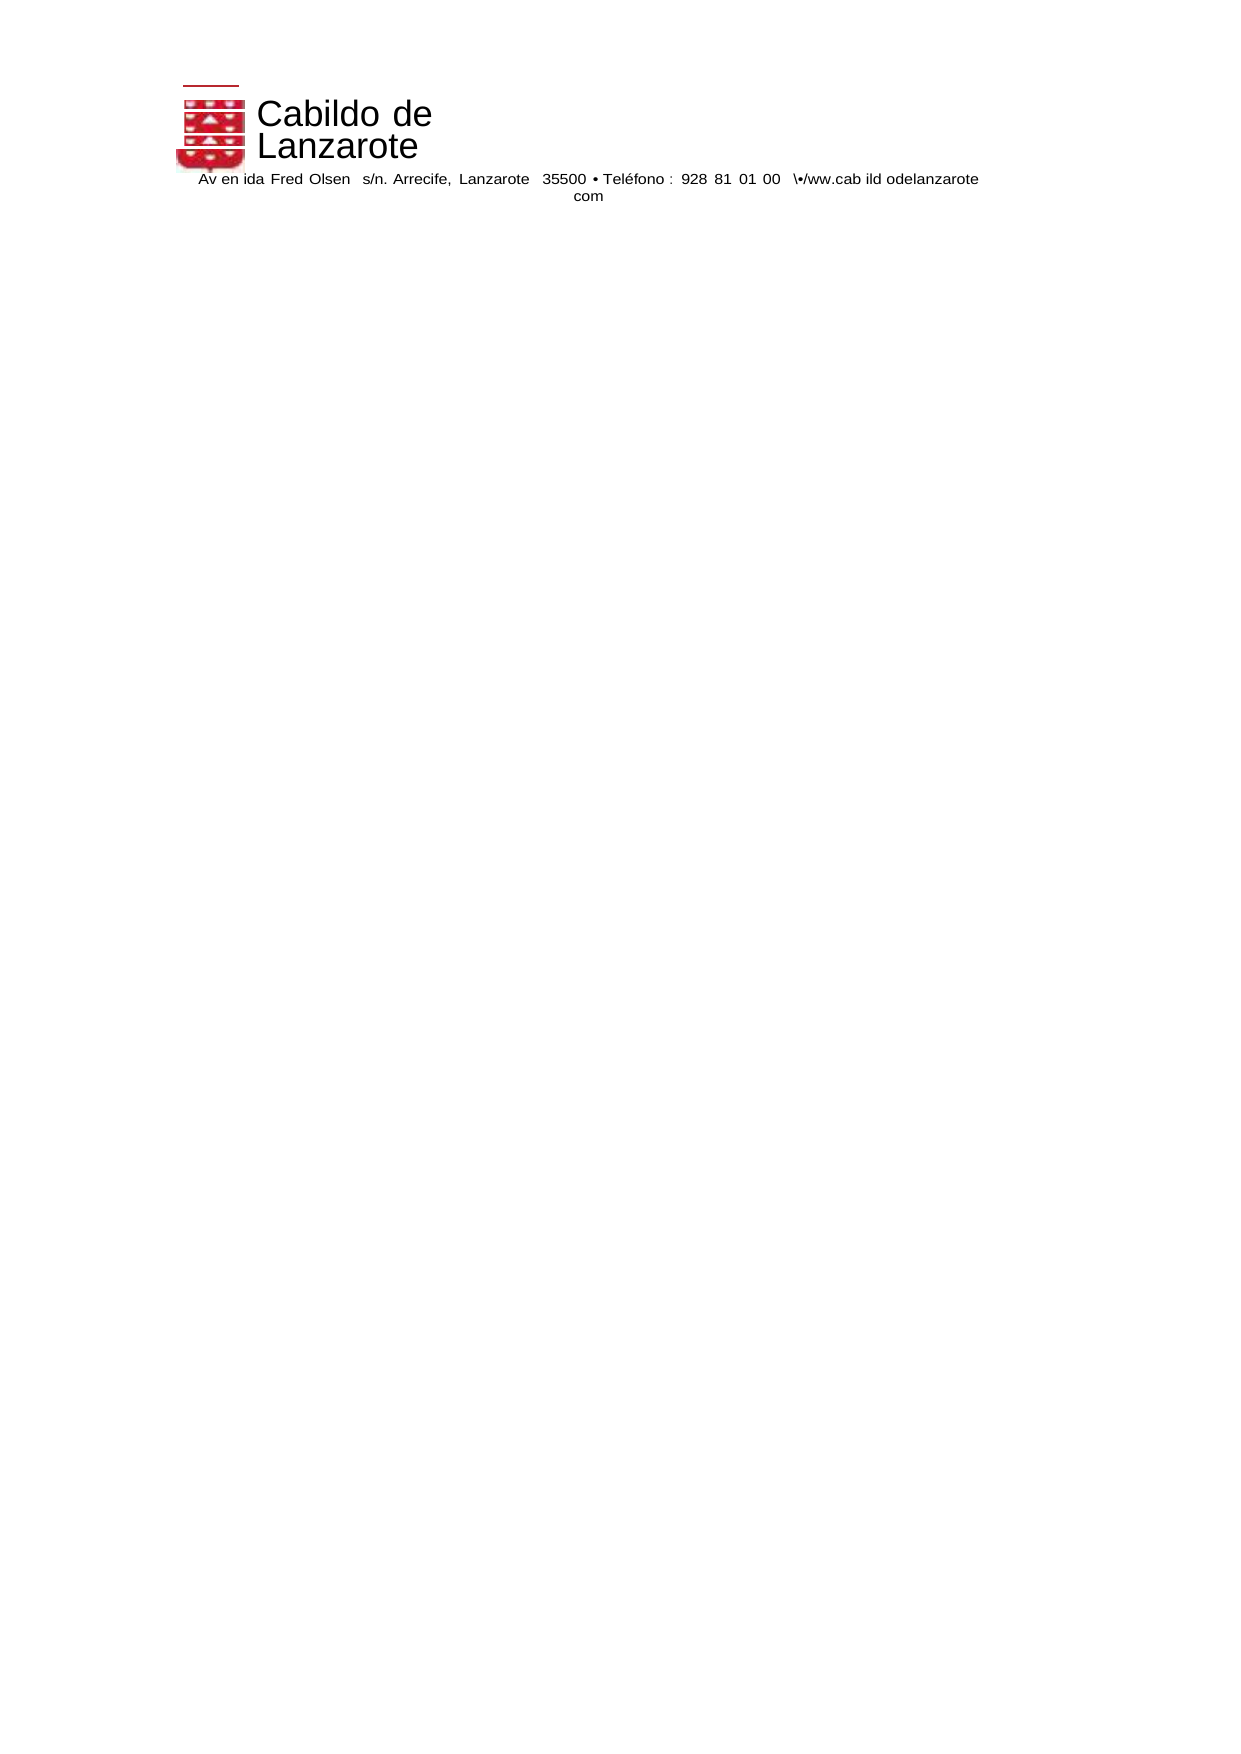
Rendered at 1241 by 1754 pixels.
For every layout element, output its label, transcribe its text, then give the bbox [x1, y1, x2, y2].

text Av en ida Fred Olsen s/n. Arrecife, Lanzarote 35500 • Teléfono : 928 81 01 00 \•/ww.cab ild odelanzarote com [184, 171, 993, 204]
picture [184, 112, 245, 146]
picture [176, 149, 245, 173]
picture [184, 100, 245, 109]
